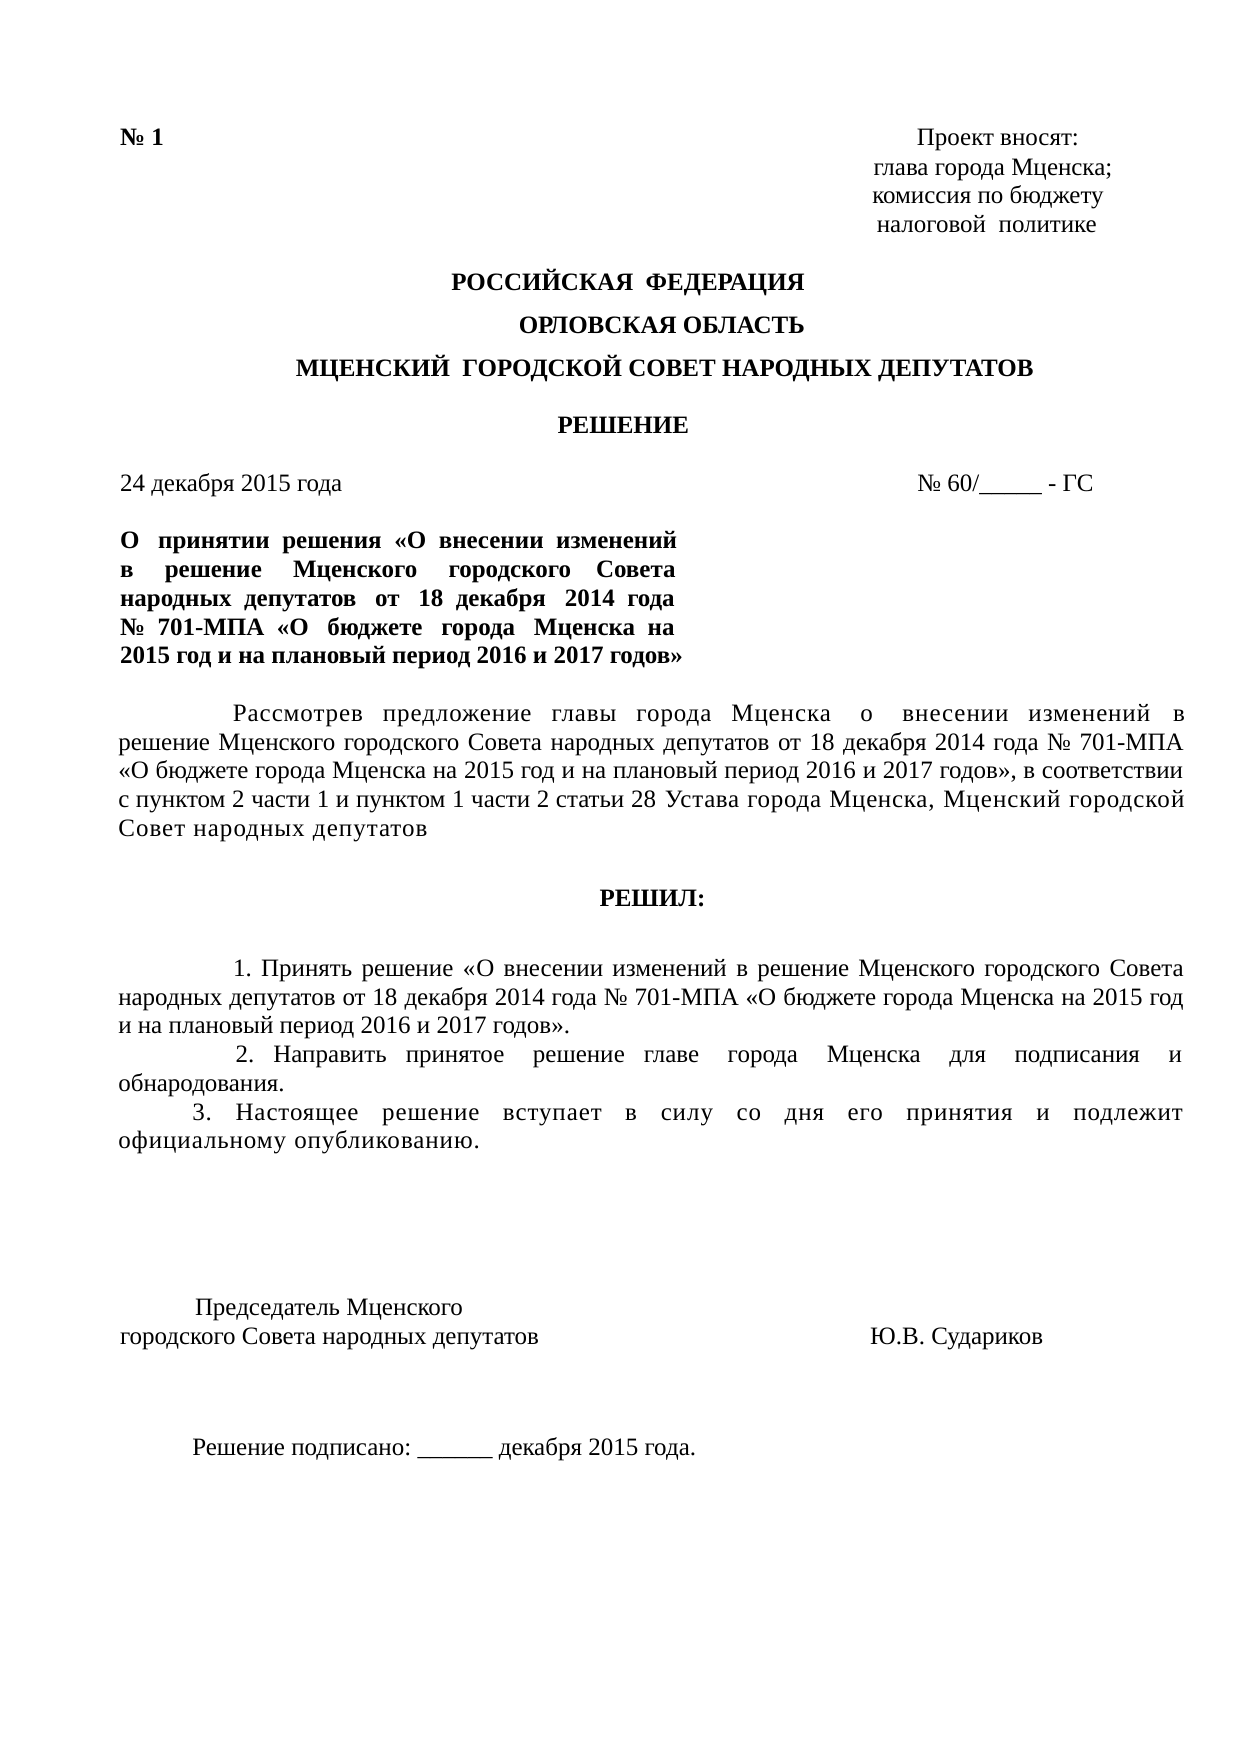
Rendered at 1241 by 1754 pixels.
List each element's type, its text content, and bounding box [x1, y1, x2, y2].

text РЕШИЛ: [118, 883, 1184, 912]
text РЕШЕНИЕ [118, 410, 1184, 439]
text в решение Мценского городского Совета [118, 554, 1184, 583]
text № 701-МПА «О бюджете города Мценска на [118, 612, 1184, 640]
text Председатель Мценского [118, 1292, 1184, 1321]
text РОССИЙСКАЯ ФЕДЕРАЦИЯ [118, 267, 1184, 295]
text № 1 Проект вносят: глава города Мценска; [118, 118, 1124, 180]
text 24 декабря 2015 года № 60/_____ - ГС [118, 468, 1184, 497]
text 2015 год и на плановый период 2016 и 2017 годов» [118, 640, 1184, 669]
text ОРЛОВСКАЯ ОБЛАСТЬ [118, 310, 1184, 338]
text МЦЕНСКИЙ ГОРОДСКОЙ СОВЕТ НАРОДНЫХ ДЕПУТАТОВ [118, 353, 1184, 382]
text Рассмотрев предложение главы города Мценска о внесении изменений в решение Мценского городского Совета народных депутатов от 18 декабря 2014 года № 701-МПА «О бюджете города Мценска на 2015 год и на плановый период 2016 и 2017 годов», в соответствии с пунктом 2 части 1 и пунктом 1 части 2 статьи 28 Устава города Мценска, Мценский городской Совет народных депутатов [118, 698, 1184, 842]
text 1. Принять решение «О внесении изменений в решение Мценского городского Совета народных депутатов от 18 декабря 2014 года № 701-МПА «О бюджете города Мценска на 2015 год и на плановый период 2016 и 2017 годов». [118, 953, 1184, 1039]
text городского Совета народных депутатов Ю.В. Судариков [118, 1321, 1184, 1349]
text народных депутатов от 18 декабря 2014 года [118, 583, 1184, 612]
text Решение подписано: ______ декабря 2015 года. [118, 1432, 1184, 1461]
text комиссия по бюджету налоговой политике [118, 180, 1124, 238]
text 2. Направить принятое решение главе города Мценска для подписания и обнародования. [118, 1039, 1184, 1097]
text 3. Настоящее решение вступает в силу со дня его принятия и подлежит официальному опубликованию. [118, 1097, 1184, 1154]
text О принятии решения «О внесении изменений [118, 525, 1184, 554]
